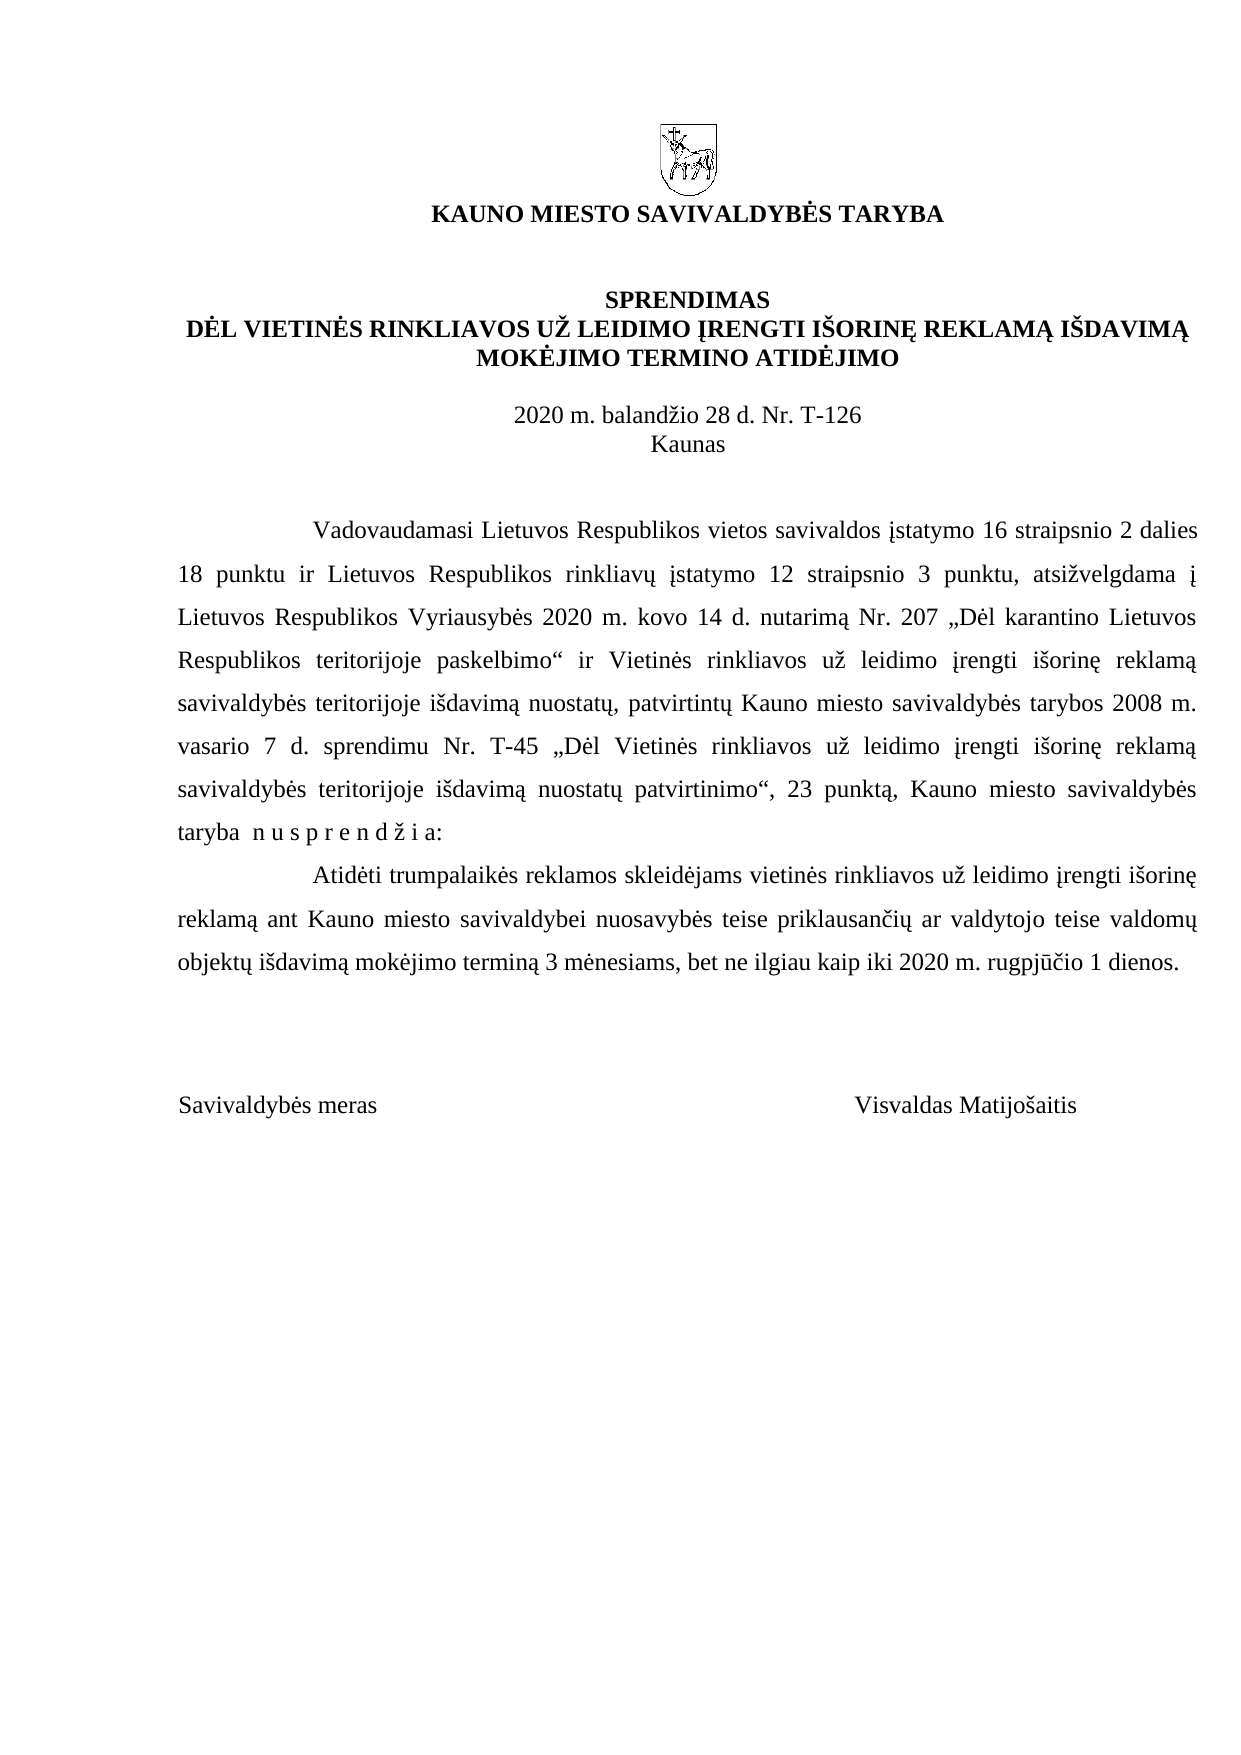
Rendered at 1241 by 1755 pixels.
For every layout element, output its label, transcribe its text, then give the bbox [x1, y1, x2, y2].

text Savivaldybės meras Visvaldas Matijošaitis [178, 1091, 1198, 1119]
text 2020 m. balandžio 28 d. Nr. T-126 [177, 401, 1198, 429]
text DĖL VIETINĖS RINKLIAVOS UŽ LEIDIMO ĮRENGTI IŠORINĘ REKLAMĄ IŠDAVIMĄ MOKĖJIMO TERMINO ATIDĖJIMO [178, 314, 1198, 372]
text KAUNO MIESTO SAVIVALDYBĖS TARYBA [177, 199, 1198, 228]
text Kaunas [178, 429, 1198, 458]
text Vadovaudamasi Lietuvos Respublikos vietos savivaldos įstatymo 16 straipsnio 2 dalies 18 punktu ir Lietuvos Respublikos rinkliavų įstatymo 12 straipsnio 3 punktu, atsižvelgdama į Lietuvos Respublikos Vyriausybės 2020 m. kovo 14 d. nutarimą Nr. 207 „Dėl karantino Lietuvos Respublikos teritorijoje paskelbimo“ ir Vietinės rinkliavos už leidimo įrengti išorinę reklamą savivaldybės teritorijoje išdavimą nuostatų, patvirtintų Kauno miesto savivaldybės tarybos 2008 m. vasario 7 d. sprendimu Nr. T-45 „Dėl Vietinės rinkliavos už leidimo įrengti išorinę reklamą savivaldybės teritorijoje išdavimą nuostatų patvirtinimo“, 23 punktą, Kauno miesto savivaldybės taryba n u s p r e n d ž i a: [177, 516, 1198, 846]
text SPRENDIMAS [177, 286, 1198, 314]
text Atidėti trumpalaikės reklamos skleidėjams vietinės rinkliavos už leidimo įrengti išorinę reklamą ant Kauno miesto savivaldybei nuosavybės teise priklausančių ar valdytojo teise valdomų objektų išdavimą mokėjimo terminą 3 mėnesiams, bet ne ilgiau kaip iki 2020 m. rugpjūčio 1 dienos. [177, 861, 1198, 976]
